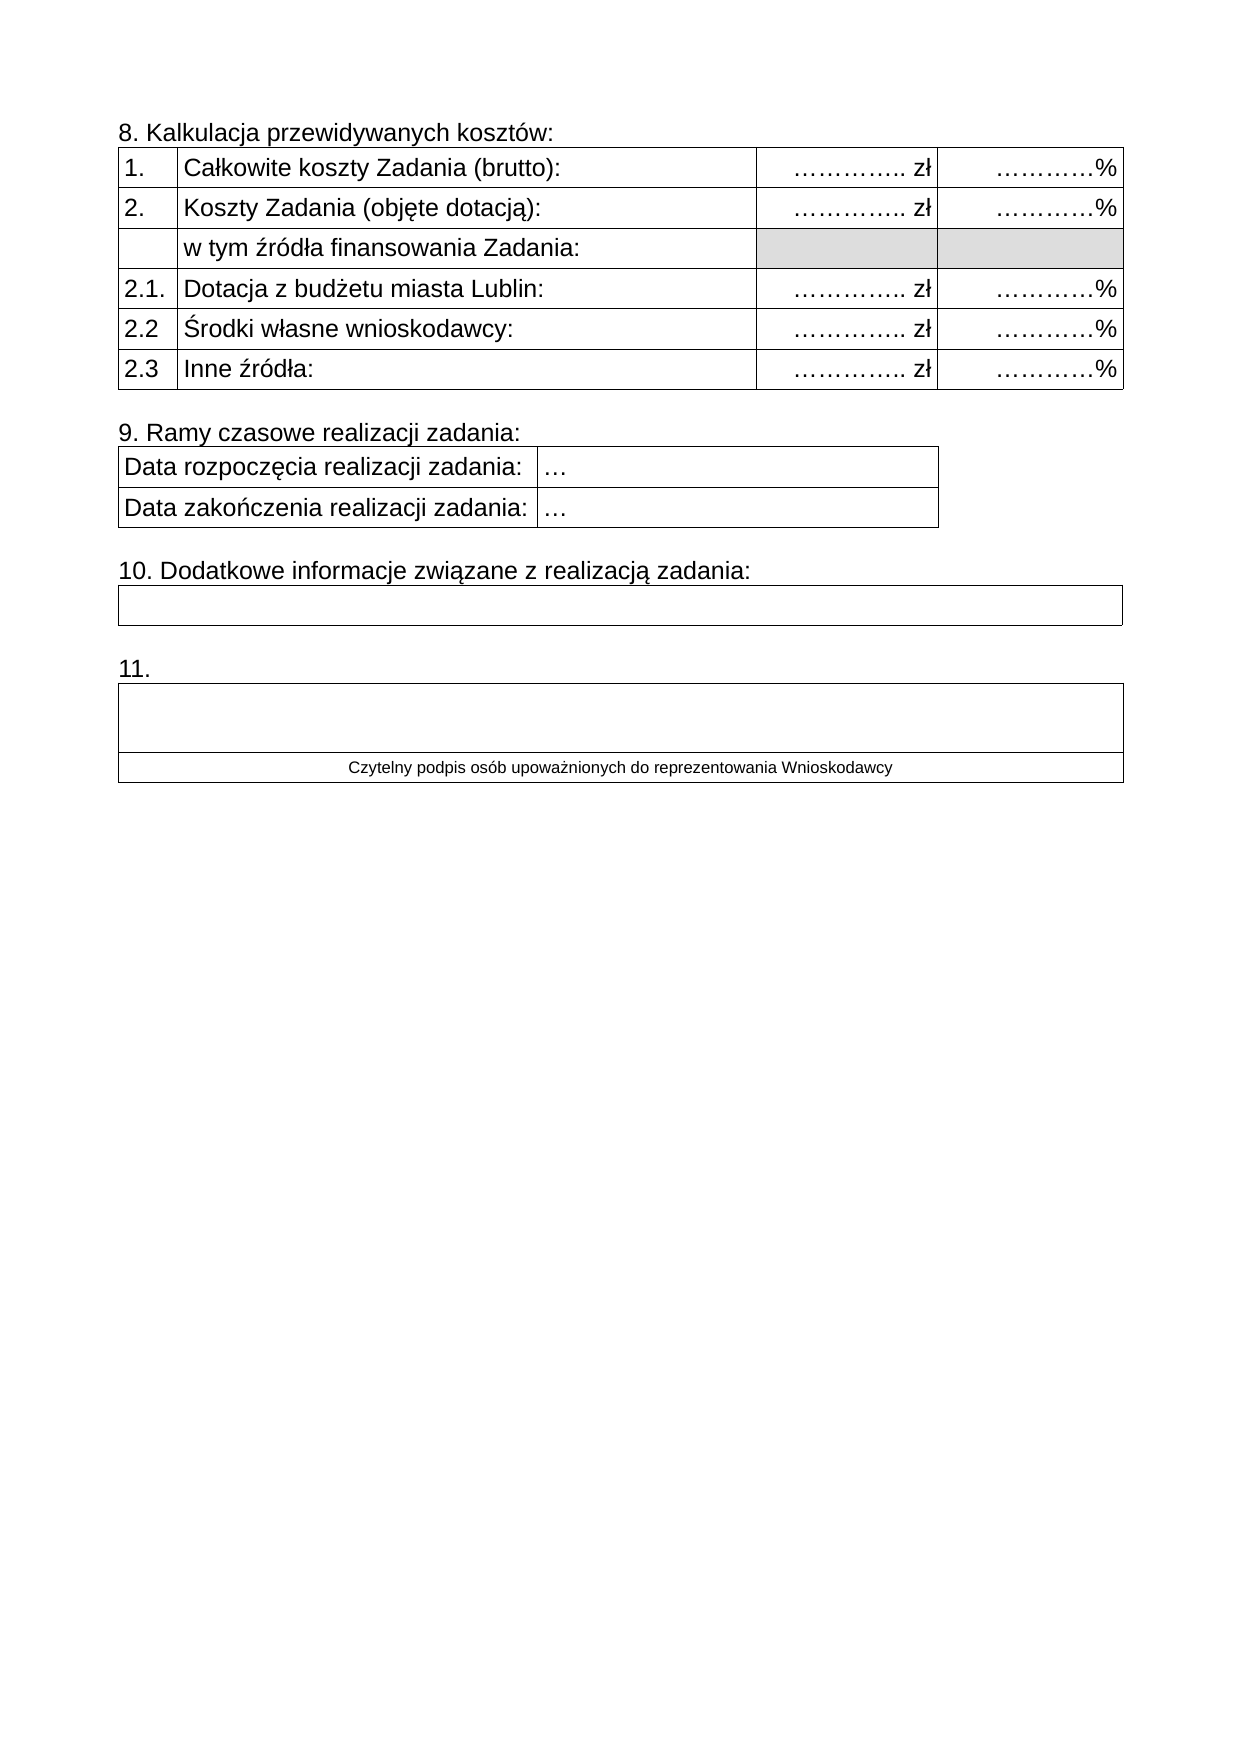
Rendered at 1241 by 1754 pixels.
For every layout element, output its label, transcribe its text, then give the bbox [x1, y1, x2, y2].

table_cell Czytelny podpis osób upoważnionych do reprezentowania Wnioskodawcy [119, 753, 1123, 782]
table_cell ………….. zł [757, 309, 937, 348]
table_header …………% [938, 148, 1123, 187]
table_header Całkowite koszty Zadania (brutto): [178, 148, 756, 187]
table_cell …………% [938, 269, 1123, 308]
table_header [119, 586, 1122, 625]
table_cell Inne źródła: [178, 350, 756, 389]
table_cell w tym źródła finansowania Zadania: [178, 229, 756, 268]
table_cell ………….. zł [757, 350, 937, 389]
table_cell [119, 229, 177, 268]
table_header Data rozpoczęcia realizacji zadania: [119, 447, 537, 487]
text 9. Ramy czasowe realizacji zadania: [118, 418, 1122, 446]
table_cell 2.1. [119, 269, 177, 308]
table_cell 2. [119, 188, 177, 227]
table_cell 2.3 [119, 350, 177, 389]
table_cell ………….. zł [757, 188, 937, 227]
table_cell Data zakończenia realizacji zadania: [119, 488, 537, 527]
table_header [119, 684, 1123, 752]
table_cell [757, 229, 937, 268]
table_header … [538, 447, 938, 487]
text 10. Dodatkowe informacje związane z realizacją zadania: [118, 556, 1122, 584]
table_header 1. [119, 148, 177, 187]
text 8. Kalkulacja przewidywanych kosztów: [118, 118, 1122, 147]
table_cell Środki własne wnioskodawcy: [178, 309, 756, 348]
table_cell …………% [938, 309, 1123, 348]
table_cell 2.2 [119, 309, 177, 348]
table_cell Dotacja z budżetu miasta Lublin: [178, 269, 756, 308]
text 11. [118, 654, 1122, 682]
table_cell … [538, 488, 938, 527]
table_cell [938, 229, 1123, 268]
table_cell …………% [938, 350, 1123, 389]
table_cell …………% [938, 188, 1123, 227]
table_cell ………….. zł [757, 269, 937, 308]
table_cell Koszty Zadania (objęte dotacją): [178, 188, 756, 227]
table_header ………….. zł [757, 148, 937, 187]
